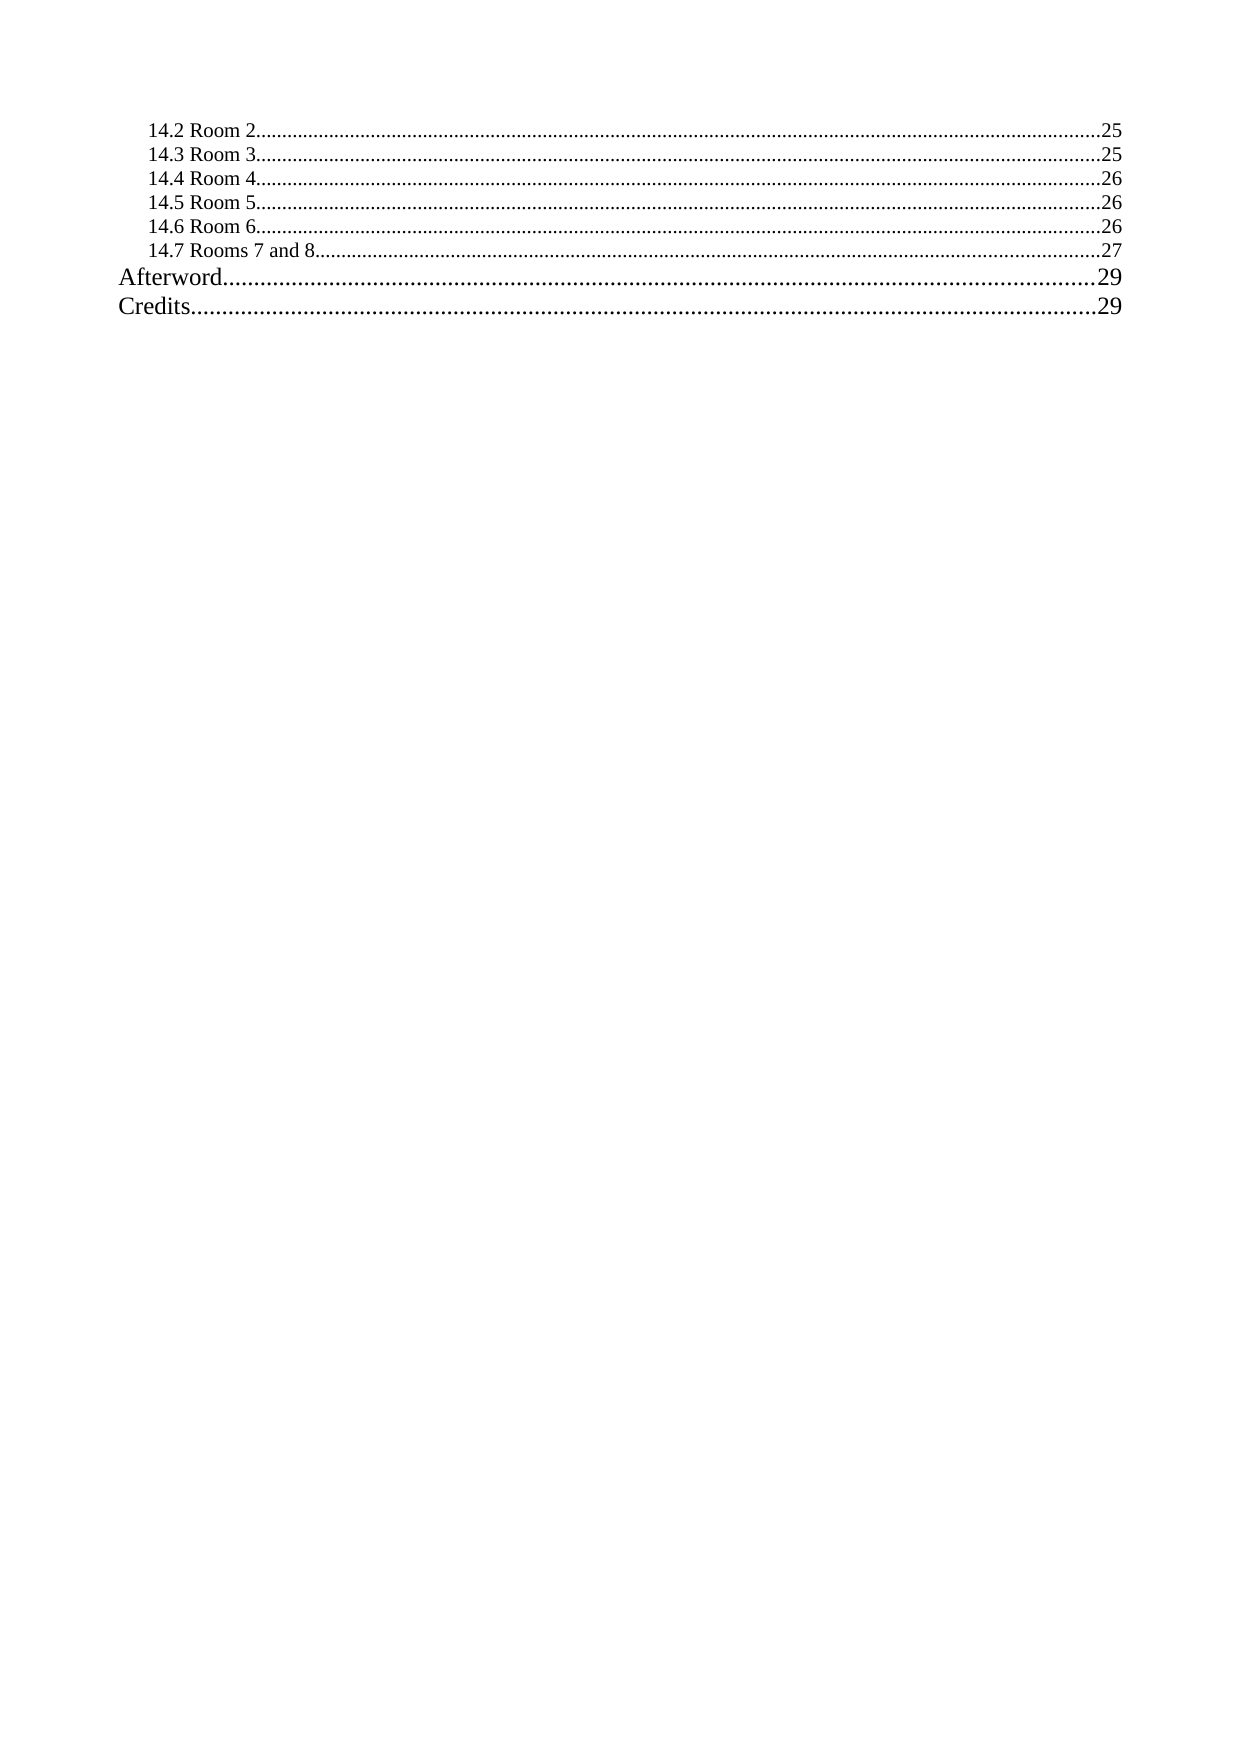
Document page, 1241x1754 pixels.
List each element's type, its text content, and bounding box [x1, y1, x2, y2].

text Afterword 29 [118, 262, 1122, 291]
text 14.7 Rooms 7 and 8 27 [148, 238, 1122, 262]
text 14.3 Room 3 25 [148, 142, 1122, 166]
text 14.5 Room 5 26 [148, 190, 1122, 214]
text 14.4 Room 4 26 [148, 166, 1122, 190]
text 14.6 Room 6 26 [148, 214, 1122, 238]
text Credits 29 [118, 291, 1122, 320]
text 14.2 Room 2 25 [148, 118, 1122, 142]
